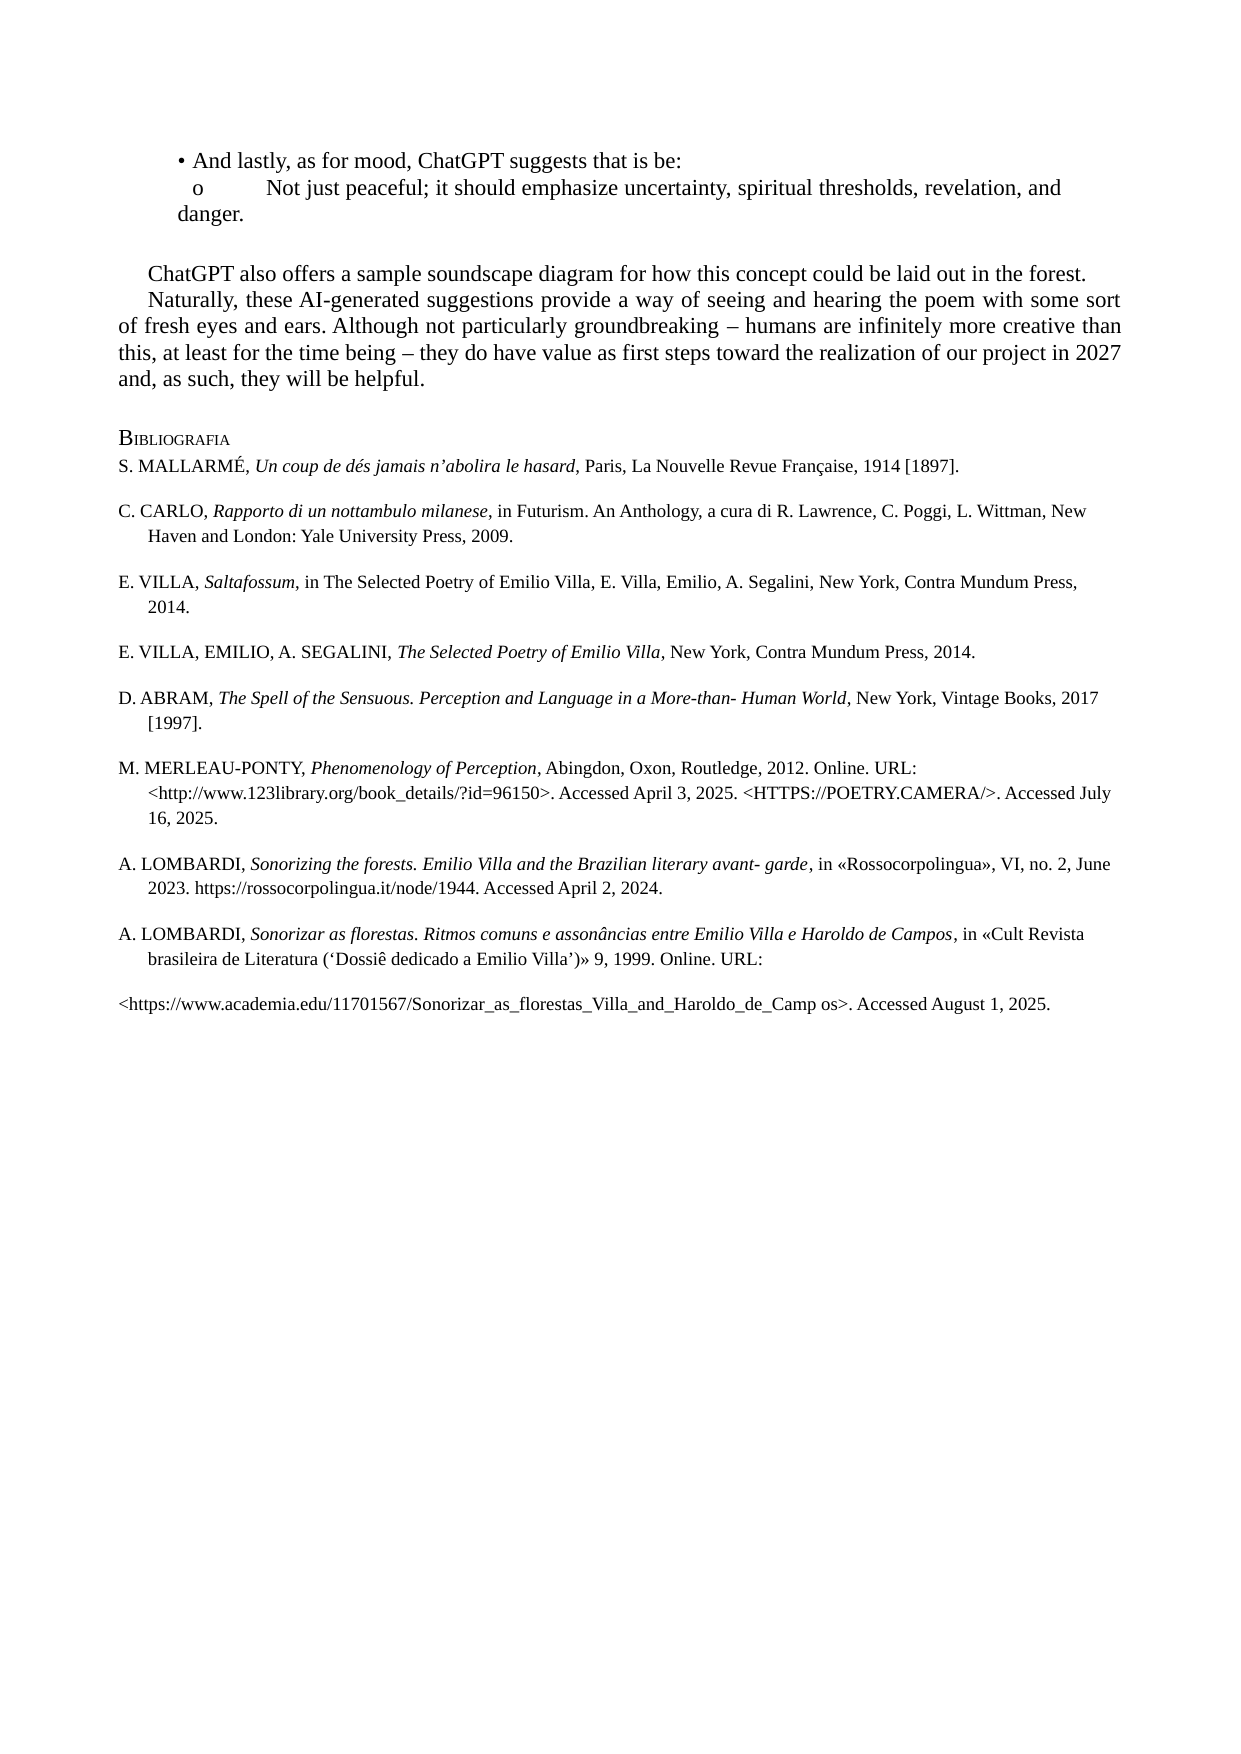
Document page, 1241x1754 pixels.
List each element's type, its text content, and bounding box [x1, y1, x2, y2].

text • And lastly, as for mood, ChatGPT suggests that is be: [177, 148, 1063, 174]
text D. ABRAM, The Spell of the Sensuous. Perception and Language in a More-than- Human World, New York, Vintage Books, 2017 [1997]. [118, 687, 1122, 733]
text S. MALLARMÉ, Un coup de dés jamais n’abolira le hasard, Paris, La Nouvelle Revue Française, 1914 [1897]. [118, 455, 1122, 476]
text A. LOMBARDI, Sonorizar as florestas. Ritmos comuns e assonâncias entre Emilio Villa e Haroldo de Campos, in «Cult Revista brasileira de Literatura (‘Dossiê dedicado a Emilio Villa’)» 9, 1999. Online. URL: [118, 923, 1122, 969]
text E. VILLA, Saltafossum, in The Selected Poetry of Emilio Villa, E. Villa, Emilio, A. Segalini, New York, Contra Mundum Press, 2014. [118, 571, 1122, 617]
text <https://www.academia.edu/11701567/Sonorizar_as_florestas_Villa_and_Haroldo_de_Camp os>. Accessed August 1, 2025. [118, 993, 1122, 1015]
text o Not just peaceful; it should emphasize uncertainty, spiritual thresholds, revelation, and danger. [177, 174, 1063, 227]
text ChatGPT also offers a sample soundscape diagram for how this concept could be laid out in the forest. [118, 260, 1122, 286]
text Bibliografia [118, 424, 1122, 451]
text M. MERLEAU-PONTY, Phenomenology of Perception, Abingdon, Oxon, Routledge, 2012. Online. URL: <http://www.123library.org/book_details/?id=96150>. Accessed April 3, 2025. <HTTPS://POETRY.CAMERA/>. Accessed July 16, 2025. [118, 757, 1122, 828]
text Naturally, these AI-generated suggestions provide a way of seeing and hearing the poem with some sort of fresh eyes and ears. Although not particularly groundbreaking ‒ humans are infinitely more creative than this, at least for the time being ‒ they do have value as first steps toward the realization of our project in 2027 and, as such, they will be helpful. [118, 286, 1122, 391]
text E. VILLA, EMILIO, A. SEGALINI, The Selected Poetry of Emilio Villa, New York, Contra Mundum Press, 2014. [118, 641, 1122, 663]
text A. LOMBARDI, Sonorizing the forests. Emilio Villa and the Brazilian literary avant- garde, in «Rossocorpolingua», VI, no. 2, June 2023. https://rossocorpolingua.it/node/1944. Accessed April 2, 2024. [118, 852, 1122, 899]
text C. CARLO, Rapporto di un nottambulo milanese, in Futurism. An Anthology, a cura di R. Lawrence, C. Poggi, L. Wittman, New Haven and London: Yale University Press, 2009. [118, 500, 1122, 547]
